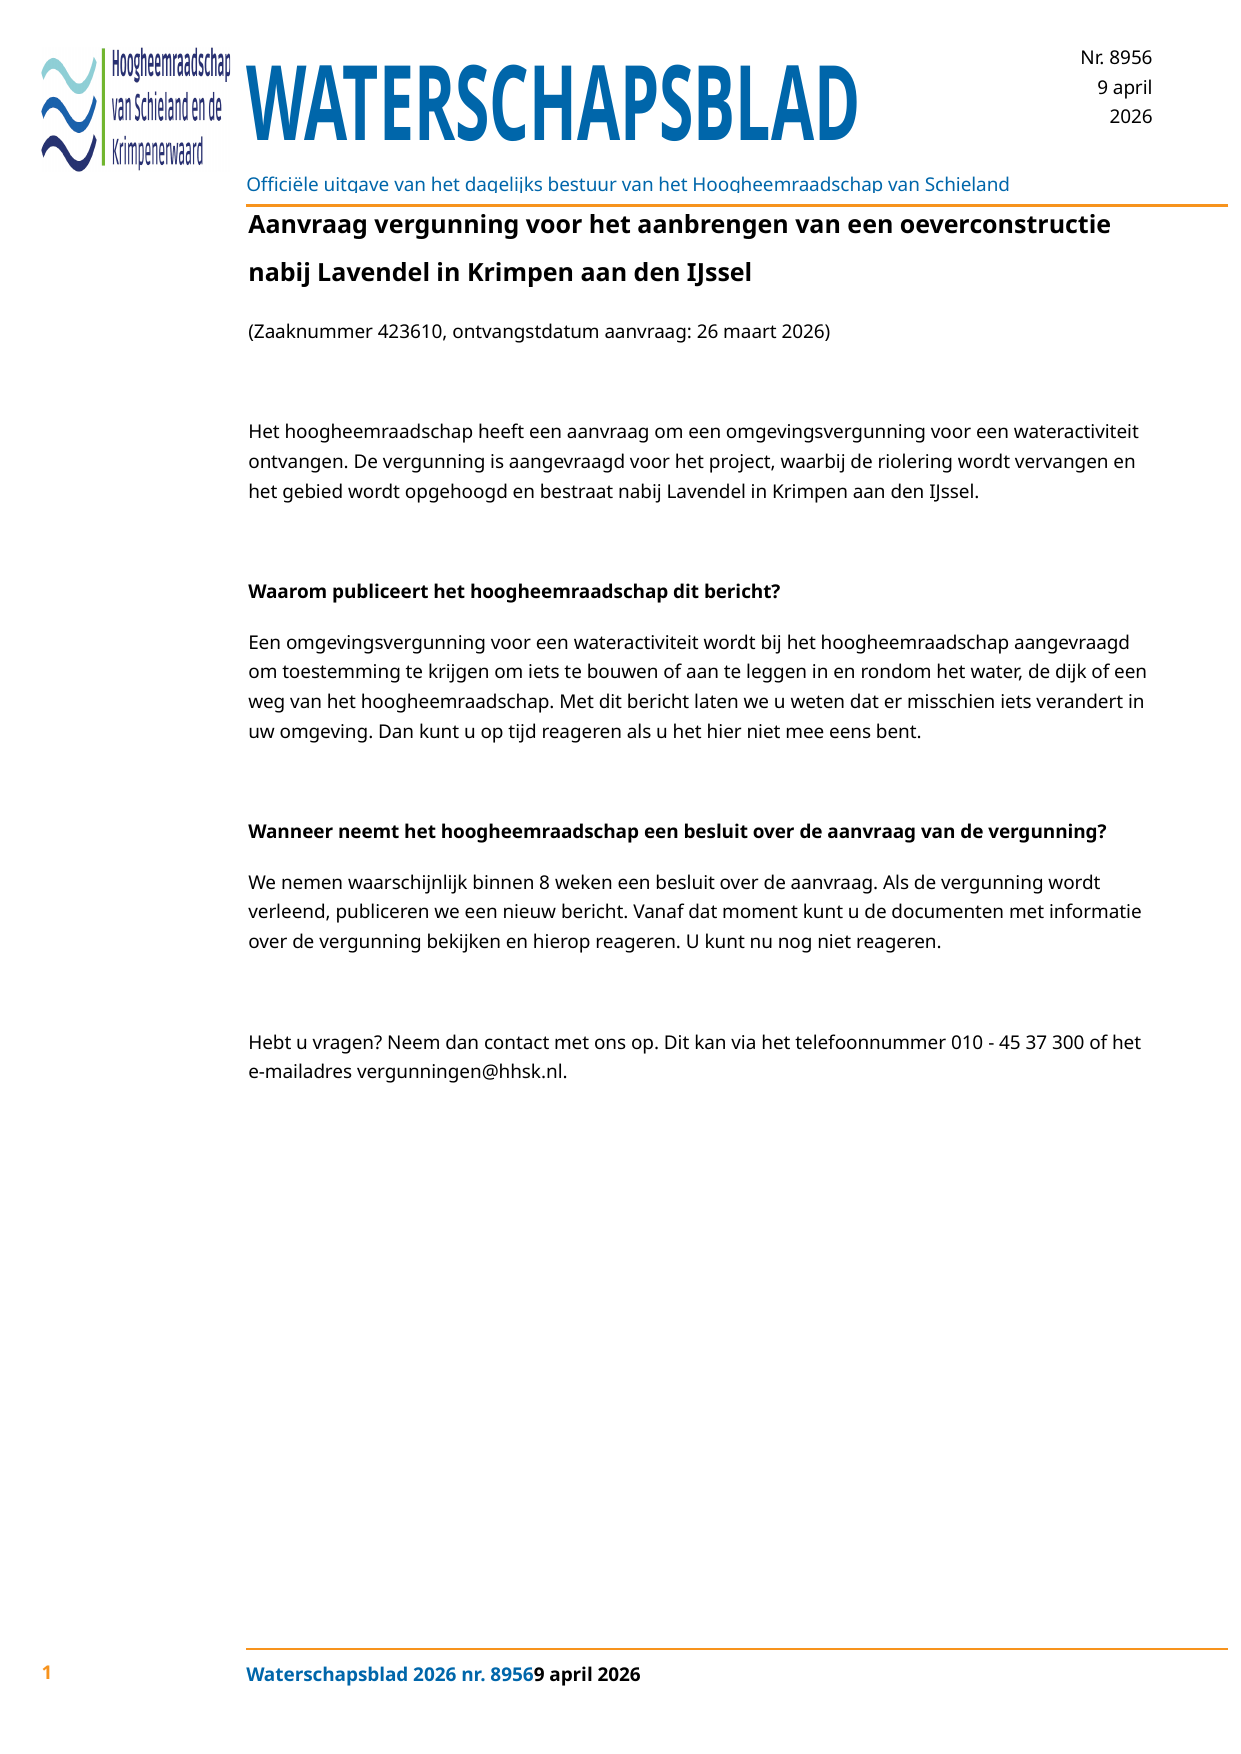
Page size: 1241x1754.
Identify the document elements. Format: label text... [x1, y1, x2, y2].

text We nemen waarschijnlijk binnen 8 weken een besluit over de aanvraag. Als de vergunning wordt verleend, publiceren we een nieuw bericht. Vanaf dat moment kunt u de documenten met informatie over de vergunning bekijken en hierop reageren. U kunt nu nog niet reageren. [248, 869, 1152, 954]
text (Zaaknummer 423610, ontvangstdatum aanvraag: 26 maart 2026) [248, 318, 1152, 344]
text Het hoogheemraadschap heeft een aanvraag om een omgevingsvergunning voor een wateractiviteit ontvangen. De vergunning is aangevraagd voor het project, waarbij de riolering wordt vervangen en het gebied wordt opgehoogd en bestraat nabij Lavendel in Krimpen aan den IJssel. [248, 419, 1152, 504]
text Wanneer neemt het hoogheemraadschap een besluit over de aanvraag van de vergunning? [248, 819, 1152, 844]
text Aanvraag vergunning voor het aanbrengen van een oeverconstructie nabij Lavendel in Krimpen aan den IJssel [248, 207, 1152, 288]
text Waarom publiceert het hoogheemraadschap dit bericht? [248, 579, 1152, 604]
text Hebt u vragen? Neem dan contact met ons op. Dit kan via het telefoonnummer 010 - 45 37 300 of het e-mailadres vergunningen@hhsk.nl. [248, 1029, 1152, 1084]
text Een omgevingsvergunning voor een wateractiviteit wordt bij het hoogheemraadschap aangevraagd om toestemming te krijgen om iets te bouwen of aan te leggen in en rondom het water, de dijk of een weg van het hoogheemraadschap. Met dit bericht laten we u weten dat er misschien iets verandert in uw omgeving. Dan kunt u op tijd reageren als u het hier niet mee eens bent. [248, 629, 1152, 744]
picture [41, 47, 231, 172]
